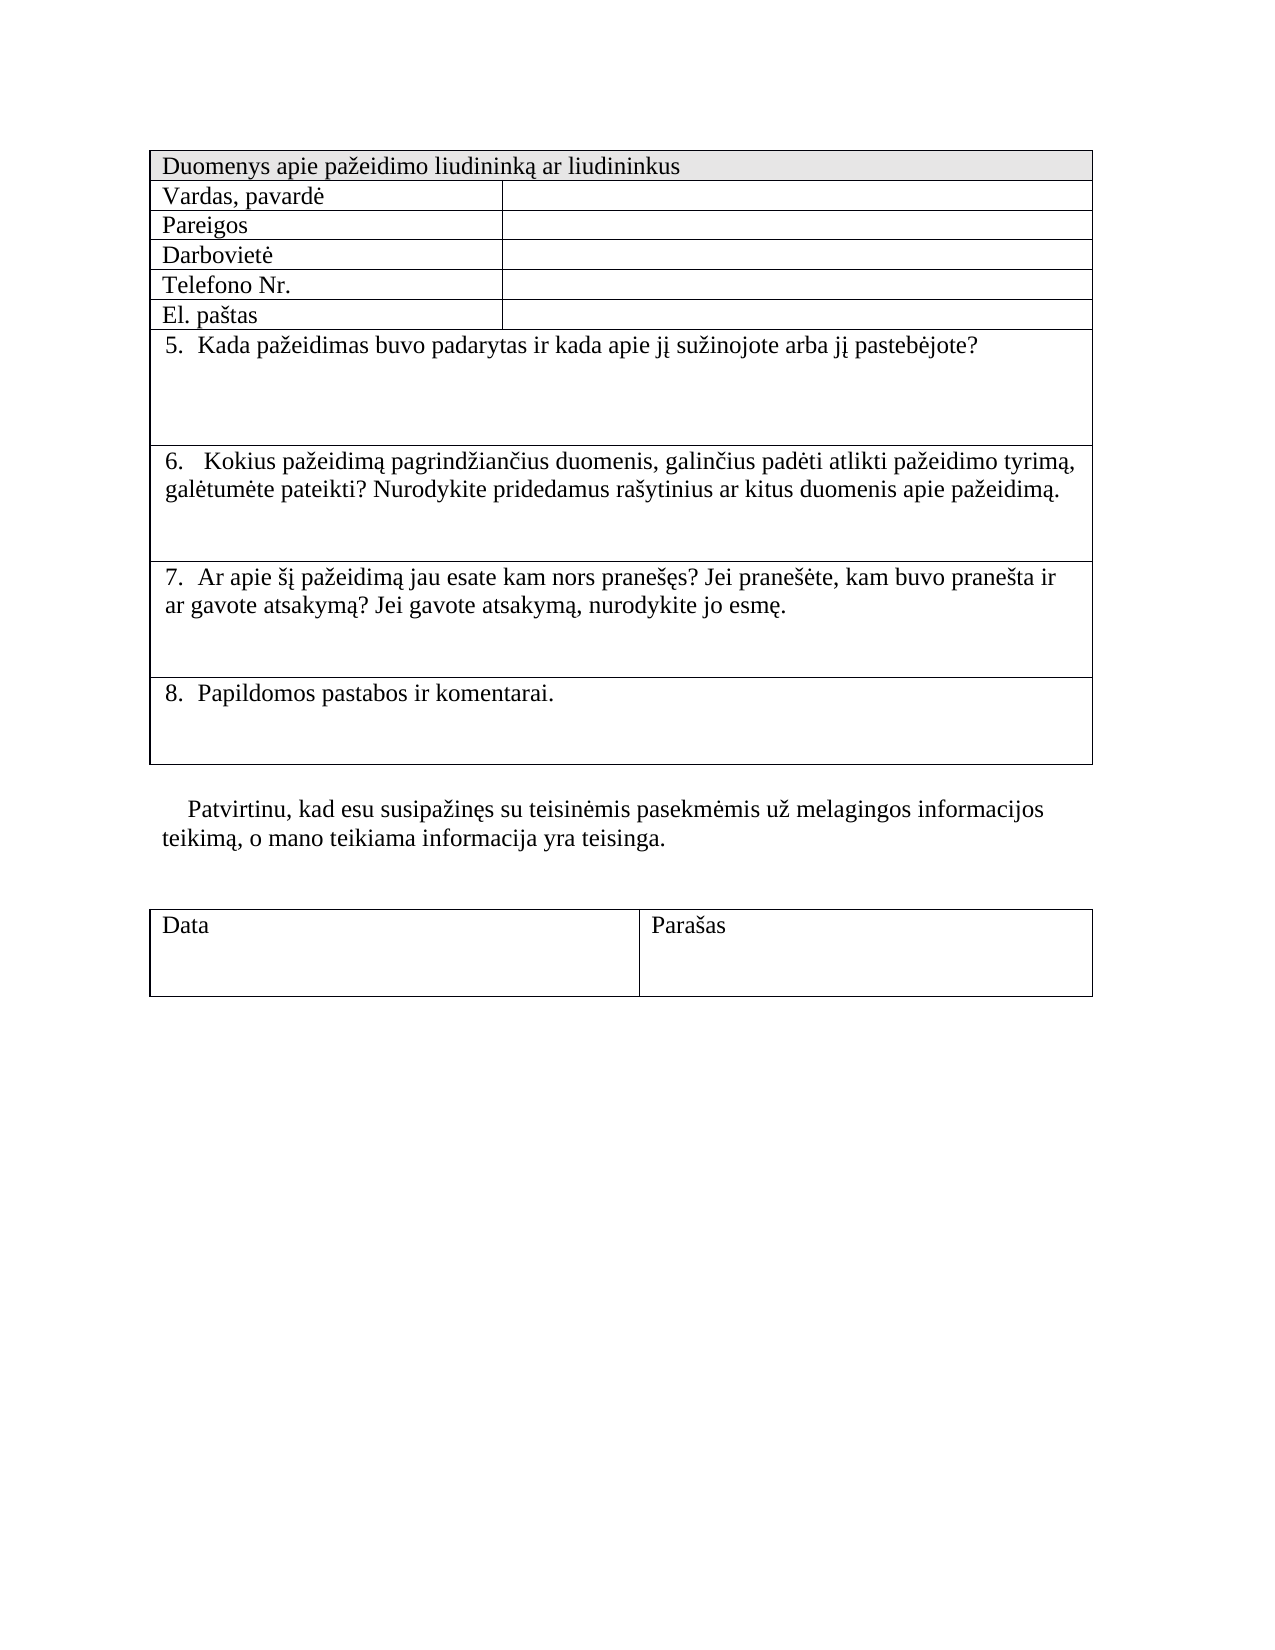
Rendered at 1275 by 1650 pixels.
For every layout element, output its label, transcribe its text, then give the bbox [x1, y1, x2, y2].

table_cell El. paštas [151, 300, 502, 329]
table_cell Telefono Nr. [151, 270, 502, 299]
table_cell [503, 270, 1092, 299]
table_cell 5. Kada pažeidimas buvo padarytas ir kada apie jį sužinojote arba jį pastebėjote? [151, 330, 1092, 445]
table_cell 8. Papildomos pastabos ir komentarai. [151, 678, 1092, 764]
table_cell Darbovietė [151, 240, 502, 269]
table_cell 6. Kokius pažeidimą pagrindžiančius duomenis, galinčius padėti atlikti pažeidimo tyrimą, galėtumėte pateikti? Nurodykite pridedamus rašytinius ar kitus duomenis apie pažeidimą. [151, 446, 1092, 561]
table_cell Parašas [640, 910, 1092, 996]
table_cell [503, 211, 1092, 239]
table_cell  Patvirtinu, kad esu susipažinęs su teisinėmis pasekmėmis už melagingos informacijos teikimą, o mano teikiama informacija yra teisinga. [150, 765, 1092, 909]
table_cell Duomenys apie pažeidimo liudininką ar liudininkus [151, 151, 1092, 180]
table_cell [503, 240, 1092, 269]
table_cell Vardas, pavardė [151, 181, 502, 209]
table_cell Data [151, 910, 639, 996]
table_cell Pareigos [151, 211, 502, 239]
table_cell [503, 300, 1092, 329]
table_cell [503, 181, 1092, 209]
table_cell 7. Ar apie šį pažeidimą jau esate kam nors pranešęs? Jei pranešėte, kam buvo pranešta ir ar gavote atsakymą? Jei gavote atsakymą, nurodykite jo esmę. [151, 562, 1092, 677]
